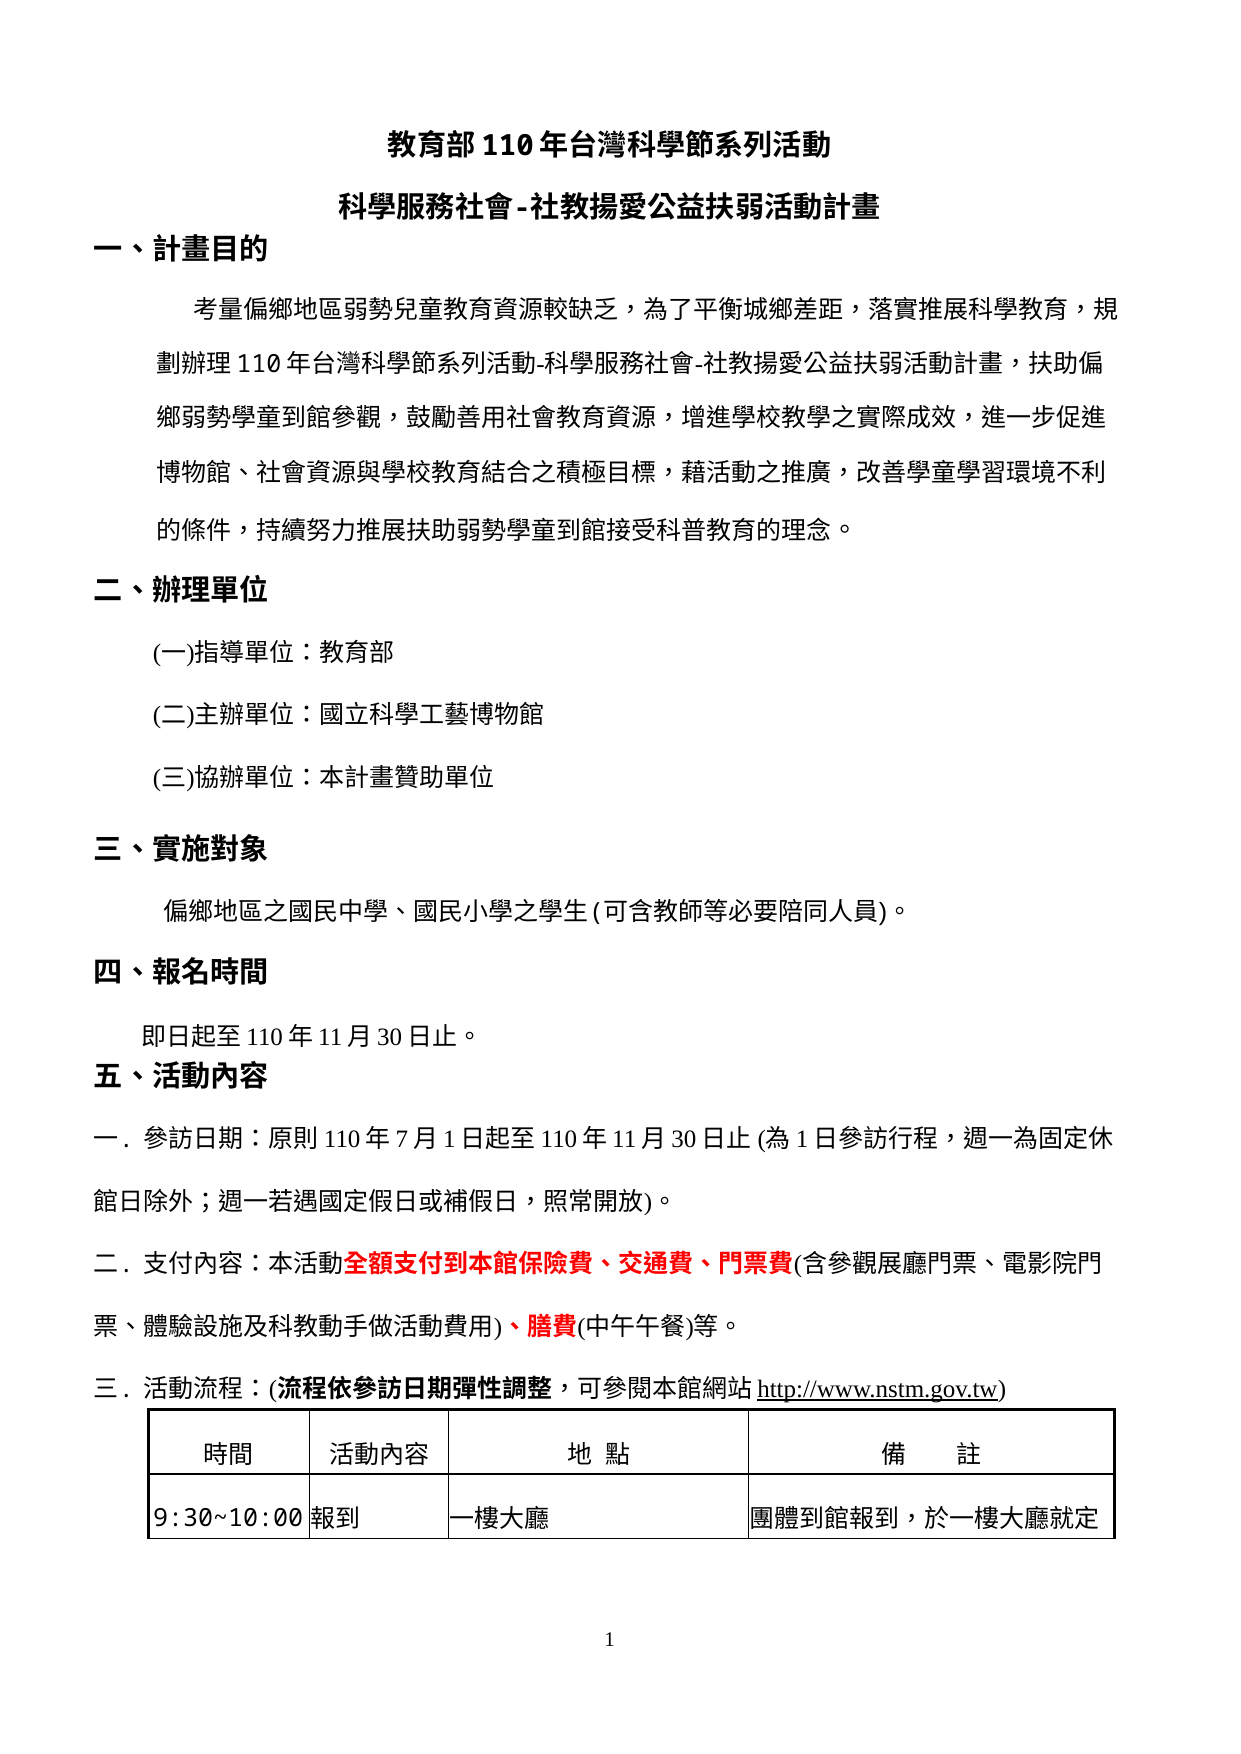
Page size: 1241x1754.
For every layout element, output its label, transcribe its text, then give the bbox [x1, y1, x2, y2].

text 即日起至110年11月30日止。 [94, 1012, 1125, 1053]
table_header 備 註 [749, 1411, 1113, 1473]
table_header 時間 [150, 1411, 309, 1473]
table_cell 9:30~10:00 [150, 1475, 309, 1538]
text 偏鄉地區之國民中學、國民小學之學生(可含教師等必要陪同人員)。 [94, 889, 1125, 928]
table_header 地 點 [449, 1411, 748, 1473]
table_cell 一樓大廳 [449, 1475, 748, 1538]
text 五、活動內容 [94, 1053, 1125, 1095]
text 一、計畫目的 [94, 226, 1125, 268]
text 教育部110年台灣科學節系列活動 [94, 101, 1125, 163]
text 三、實施對象 [94, 825, 1125, 868]
text 科學服務社會-社教揚愛公益扶弱活動計畫 [94, 163, 1125, 226]
text (三)協辦單位：本計畫贊助單位 [94, 734, 1125, 796]
table_header 活動內容 [310, 1411, 448, 1473]
text (一)指導單位：教育部 [123, 609, 1125, 671]
list 支付內容：本活動全額支付到本館保險費、交通費、門票費(含參觀展廳門票、電影院門票、體驗設施及科教動手做活動費用)、膳費(中午午餐)等。 [94, 1220, 1125, 1345]
table_cell 團體到館報到，於一樓大廳就定 [749, 1475, 1113, 1538]
table_cell 報到 [310, 1475, 448, 1538]
text 考量偏鄉地區弱勢兒童教育資源較缺乏，為了平衡城鄉差距，落實推展科學教育，規劃辦理110年台灣科學節系列活動-科學服務社會-社教揚愛公益扶弱活動計畫，扶助偏鄉弱勢學童到館參觀，鼓勵善用社會教育資源，增進學校教學之實際成效，進一步促進博物館、社會資源與學校教育結合之積極目標，藉活動之推廣，改善學童學習環境不利的條件，持續努力推展扶助弱勢學童到館接受科普教育的理念。 [156, 289, 1125, 547]
text 四、報名時間 [94, 948, 1125, 991]
list 參訪日期：原則110年7月1日起至110年11月30日止 (為1日參訪行程，週一為固定休館日除外；週一若遇國定假日或補假日，照常開放)。 [94, 1095, 1125, 1220]
text (二)主辦單位：國立科學工藝博物館 [152, 671, 1125, 734]
list 活動流程：(流程依參訪日期彈性調整，可參閱本館網站http://www.nstm.gov.tw) [94, 1345, 1125, 1407]
text 二、辦理單位 [94, 567, 1125, 609]
